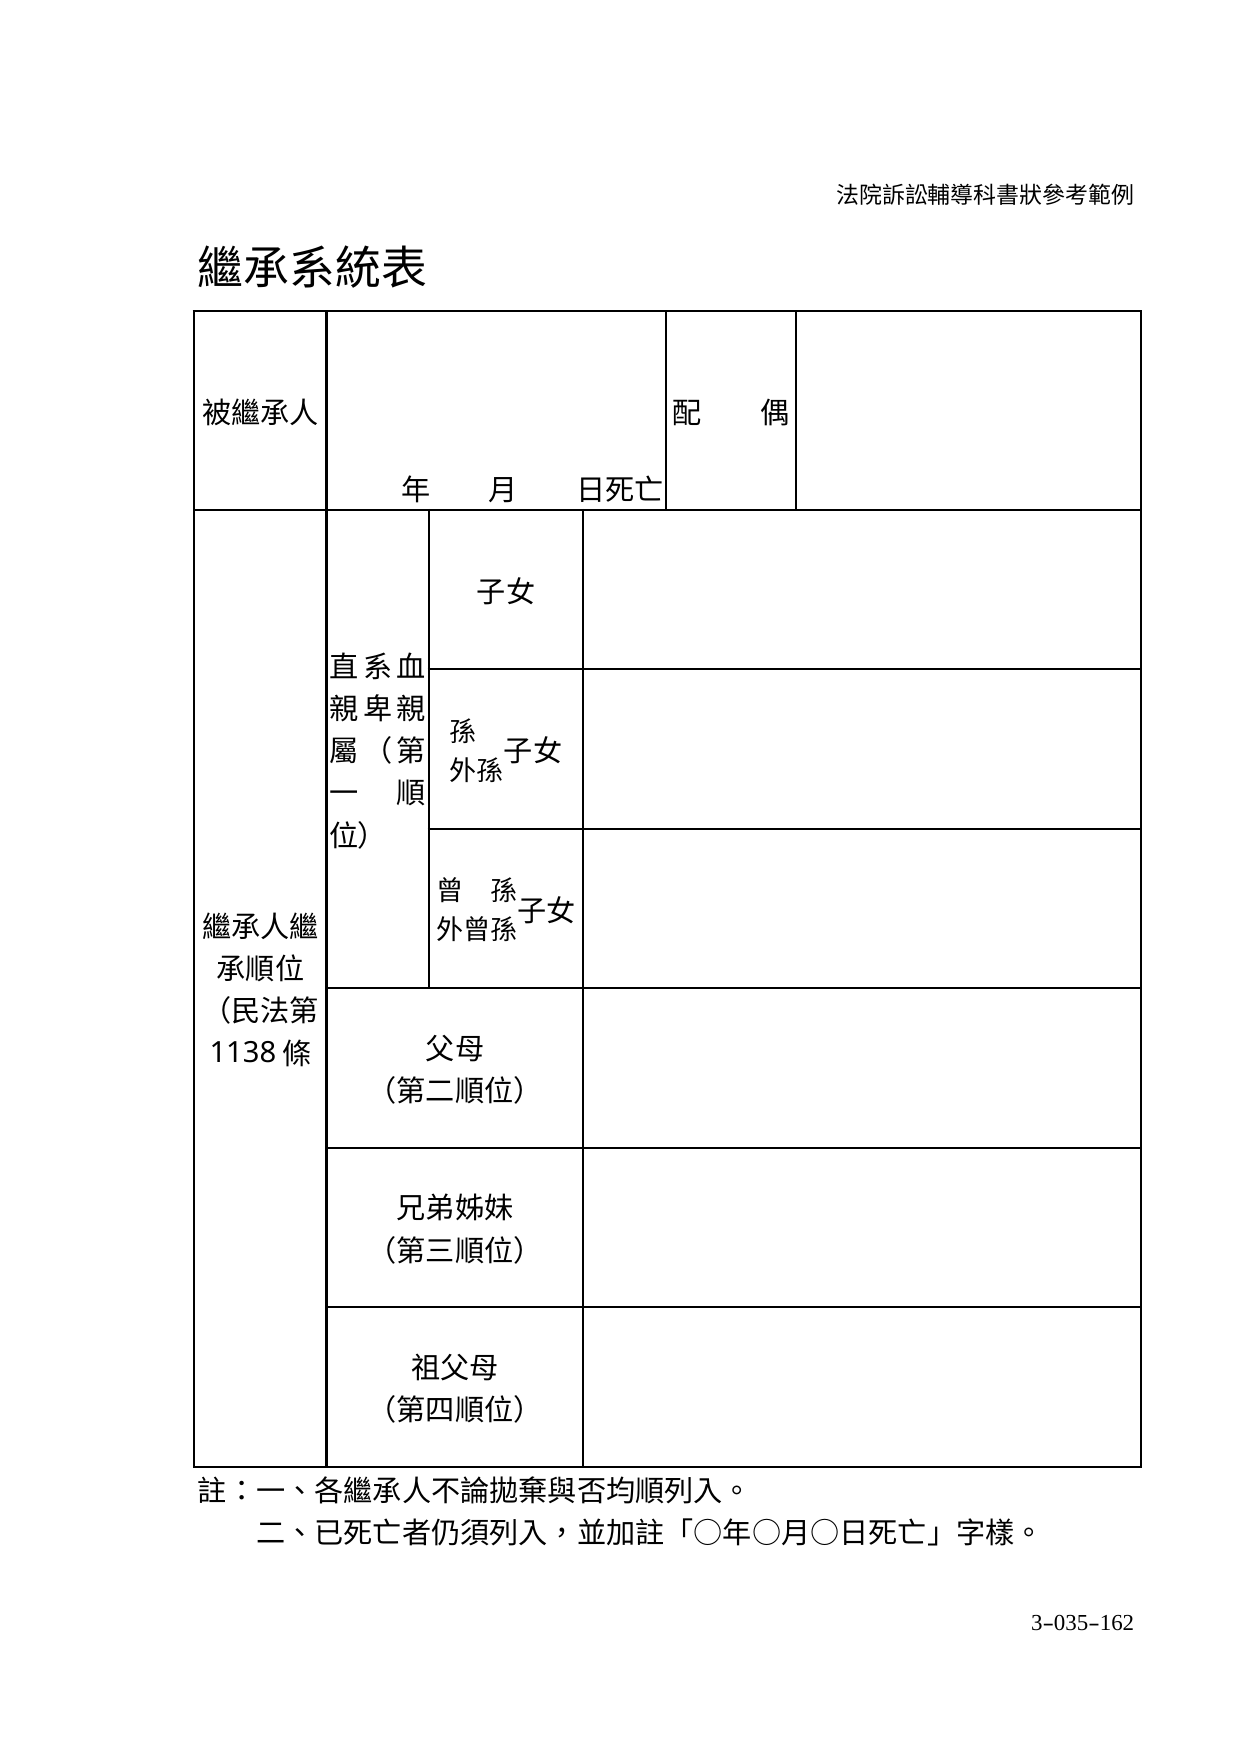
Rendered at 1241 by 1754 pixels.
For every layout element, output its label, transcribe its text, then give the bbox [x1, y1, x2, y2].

table_cell 曾 孫外曾孫子女 [430, 830, 582, 987]
table_cell 繼承人繼承順位（民法第1138條 [195, 511, 325, 1466]
table_header 配 偶 [667, 312, 795, 509]
text 二、已死亡者仍須列入，並加註「○年○月○日死亡」字樣。 [198, 1510, 1131, 1552]
table_cell 兄弟姊妹 （第三順位） [328, 1149, 582, 1306]
table_cell [584, 511, 1140, 668]
table_cell 祖父母 （第四順位） [328, 1308, 582, 1466]
table_header 年 月 日死亡 [328, 312, 665, 509]
text 繼承系統表 [198, 231, 1131, 297]
table_cell [584, 670, 1140, 828]
table_cell 父母 （第二順位） [328, 989, 582, 1147]
table_cell 孫 外孫子女 [430, 670, 582, 828]
table_header 被繼承人 [195, 312, 325, 509]
table_header [797, 312, 1140, 509]
table_cell 子女 [430, 511, 582, 668]
table_cell 直系血親卑親屬（第一順位） [328, 511, 428, 987]
table_cell [584, 989, 1140, 1147]
text 註：一、各繼承人不論拋棄與否均順列入。 [198, 1468, 1131, 1510]
table_cell [584, 1308, 1140, 1466]
table_cell [584, 830, 1140, 987]
table_cell [584, 1149, 1140, 1306]
